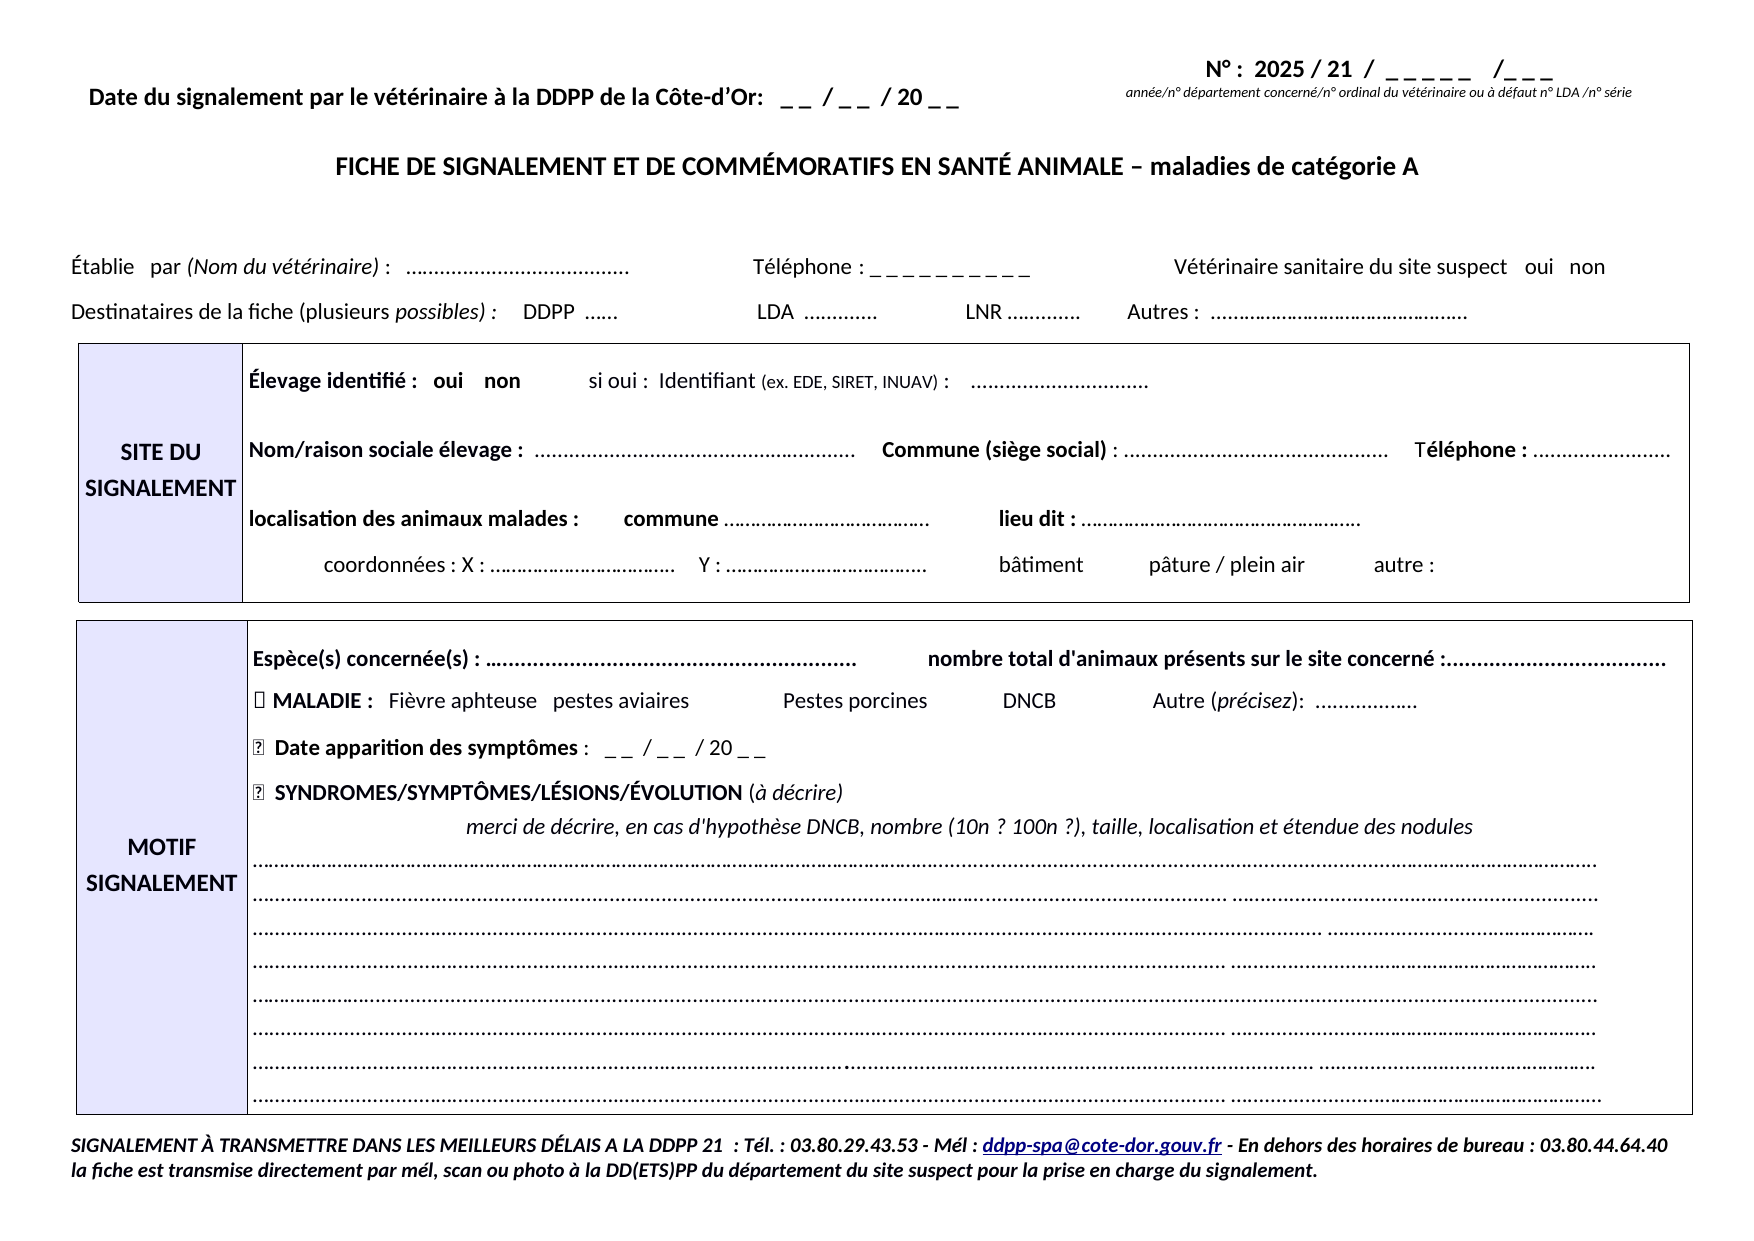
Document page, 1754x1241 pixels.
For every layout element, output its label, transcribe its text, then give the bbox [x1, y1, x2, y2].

table_header Espèce(s) concernée(s) : ….......................................................... nombre total d'animaux présents sur le site concerné :....................................  MALADIE : Fièvre aphteuse pestes aviaires Pestes porcines DNCB Autre (précisez): ...............…  Date apparition des symptômes : _ _ / _ _ / 20 _ _  SYNDROMES/SYMPTÔMES/LÉSIONS/ÉVOLUTION (à décrire) merci de décrire, en cas d'hypothèse DNCB, nombre (10n ? 100n ?), taille, localisation et étendue des nodules …………………………………………………………………………………………………………………....................….............................…..........................………………………………..….................................................................................................................………….......................................... ….............................….............................….............................….....................................…..........................................……................................…............................. …..........................……………….….............................….............................….......................................….............................…............................. ….......................…………………………………..…………………......................................................................................................................................................................................................................….............................….............................….......................................….............................…............................. ….......................…………………………………..….............................….....................................…..............................................….............................…............................. …................….........……………….….............................….............................….......................................….............................…............................. ….......................…………………………………... [248, 621, 1692, 1114]
text FICHE DE SIGNALEMENT ET DE COMMÉMORATIFS EN SANTÉ ANIMALE – maladies de catégorie A [71, 149, 1683, 182]
table_header SITE DU SIGNALEMENT [79, 344, 242, 602]
text SIGNALEMENT À TRANSMETTRE DANS LES MEILLEURS DÉLAIS A LA DDPP 21 : Tél. : 03.80.29.43.53 - Mél : ddpp-spa@cote-dor.gouv.fr - En dehors des horaires de bureau : 03.80.44.64.40 la fiche est transmise directement par mél, scan ou photo à la DD(ETS)PP du département du site suspect pour la prise en charge du signalement. [71, 1132, 1683, 1183]
text Établie par (Nom du vétérinaire) : ….................................... Téléphone : _ _ _ _ _ _ _ _ _ _ Vétérinaire sanitaire du site suspect oui non [71, 252, 1683, 280]
text année/n° département concerné/n° ordinal du vétérinaire ou à défaut n° LDA /n° série [1075, 84, 1683, 101]
text Date du signalement par le vétérinaire à la DDPP de la Côte-d’Or: _ _ / _ _ / 20 _ _ [88, 82, 993, 112]
text N° : 2025 / 21 / _ _ _ _ _ /_ _ _ [1075, 53, 1683, 84]
text Destinataires de la fiche (plusieurs possibles) : DDPP …... LDA ….......... LNR ….......... Autres : ......………………………………...… [71, 297, 1683, 325]
table_header Élevage identifié : oui non si oui : Identifiant (ex. EDE, SIRET, INUAV) : ............................... Nom/raison sociale élevage : .........................................…............ Commune (siège social) : .............................................. Téléphone : ........................ localisation des animaux malades : commune ………………………………… lieu dit : …………………………………………….. coordonnées : X : …………………………….. Y : ……………………………….. bâtiment pâture / plein air autre : [243, 344, 1689, 602]
table_header MOTIF SIGNALEMENT [77, 621, 247, 1114]
